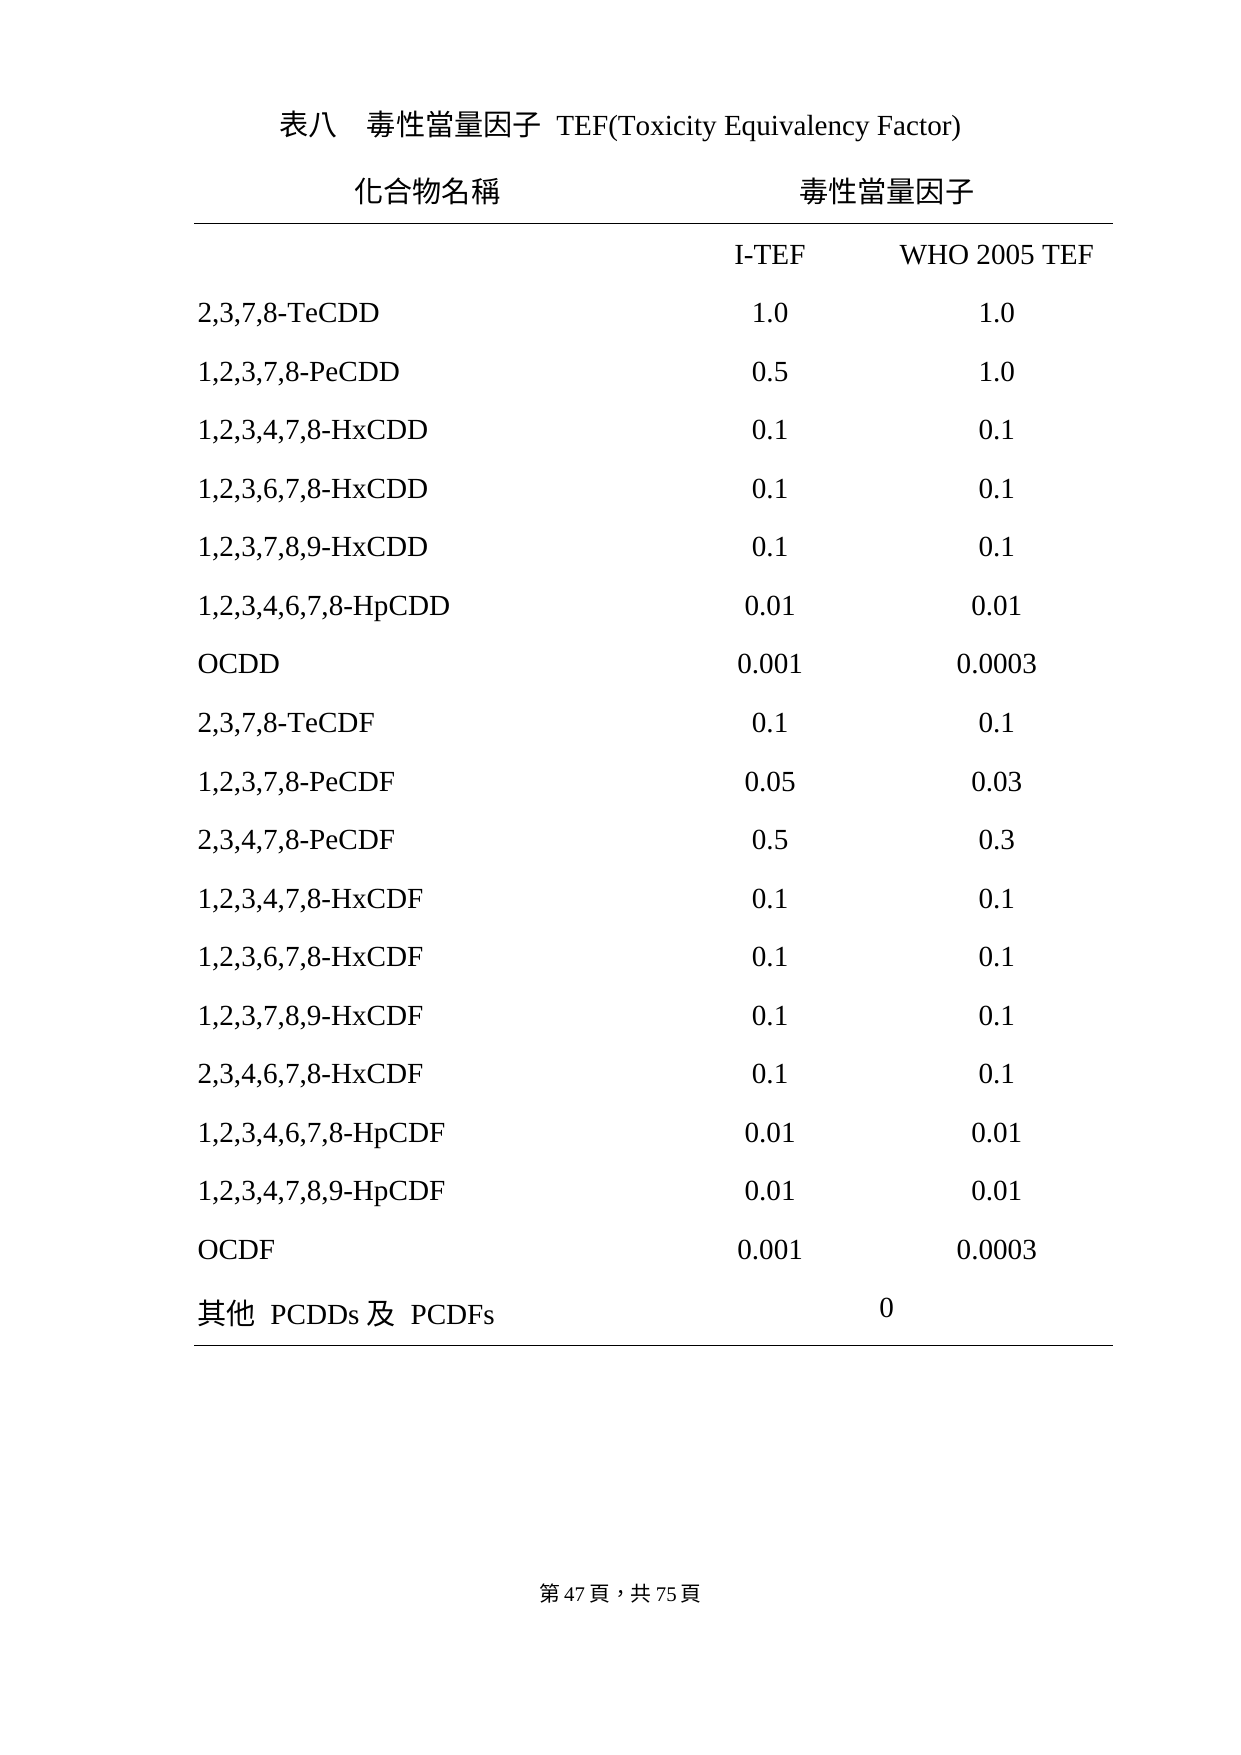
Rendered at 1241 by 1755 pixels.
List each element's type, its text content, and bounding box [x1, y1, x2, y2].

table_cell I-TEF [660, 224, 880, 283]
text 表八 毒性當量因子 TEF(Toxicity Equivalency Factor) [148, 101, 1093, 143]
table_cell 1,2,3,7,8,9-HxCDD [194, 517, 660, 576]
table_cell 1,2,3,4,7,8,9-HpCDF [194, 1161, 660, 1219]
table_cell OCDD [194, 634, 660, 693]
table_cell 0.03 [880, 751, 1113, 810]
table_cell 0.1 [660, 459, 880, 517]
table_cell 2,3,4,7,8-PeCDF [194, 810, 660, 868]
table_cell 0.1 [880, 1044, 1113, 1102]
table_cell 0.01 [660, 1103, 880, 1161]
table_cell 1,2,3,7,8,9-HxCDF [194, 985, 660, 1044]
table_cell 0.5 [660, 341, 880, 400]
table_cell 0.1 [660, 985, 880, 1044]
table_cell 0.1 [880, 868, 1113, 927]
table_cell 0.1 [880, 985, 1113, 1044]
table_cell 0.5 [660, 810, 880, 868]
table_cell 0.3 [880, 810, 1113, 868]
table_header 毒性當量因子 [660, 156, 1113, 223]
table_cell 0.1 [660, 517, 880, 576]
table_cell 其他 PCDDs 及 PCDFs [194, 1278, 660, 1345]
table_cell 0.01 [660, 576, 880, 634]
table_cell 0.1 [880, 459, 1113, 517]
table_cell 0.1 [880, 693, 1113, 751]
table_cell 0.01 [880, 1161, 1113, 1219]
table_cell 1,2,3,4,7,8-HxCDF [194, 868, 660, 927]
table_cell 0.01 [660, 1161, 880, 1219]
table_cell OCDF [194, 1220, 660, 1278]
table_cell 0.001 [660, 634, 880, 693]
table_cell 0.0003 [880, 634, 1113, 693]
table_cell 0.1 [660, 400, 880, 458]
table_cell 0.1 [660, 1044, 880, 1102]
table_cell 1.0 [660, 283, 880, 341]
table_cell 0.1 [660, 868, 880, 927]
table_cell 2,3,7,8-TeCDD [194, 283, 660, 341]
table_cell 1.0 [880, 283, 1113, 341]
table_cell 0.1 [660, 927, 880, 985]
table_cell 0.05 [660, 751, 880, 810]
table_cell 0.1 [880, 517, 1113, 576]
table_cell 2,3,4,6,7,8-HxCDF [194, 1044, 660, 1102]
table_cell 0.01 [880, 576, 1113, 634]
table_cell 1,2,3,7,8-PeCDF [194, 751, 660, 810]
table_cell 0.1 [880, 927, 1113, 985]
table_cell 0.0003 [880, 1220, 1113, 1278]
table_cell 1,2,3,6,7,8-HxCDF [194, 927, 660, 985]
table_cell 0.01 [880, 1103, 1113, 1161]
table_header 化合物名稱 [194, 156, 660, 223]
table_cell 0 [660, 1278, 1113, 1345]
table_cell 1,2,3,7,8-PeCDD [194, 341, 660, 400]
table_cell 0.1 [660, 693, 880, 751]
table_cell 0.1 [880, 400, 1113, 458]
table_cell 1,2,3,4,6,7,8-HpCDD [194, 576, 660, 634]
table_cell 1,2,3,4,6,7,8-HpCDF [194, 1103, 660, 1161]
table_cell WHO 2005 TEF [880, 224, 1113, 283]
table_cell 1.0 [880, 341, 1113, 400]
table_cell [194, 224, 660, 283]
table_cell 2,3,7,8-TeCDF [194, 693, 660, 751]
table_cell 0.001 [660, 1220, 880, 1278]
table_cell 1,2,3,4,7,8-HxCDD [194, 400, 660, 458]
table_cell 1,2,3,6,7,8-HxCDD [194, 459, 660, 517]
